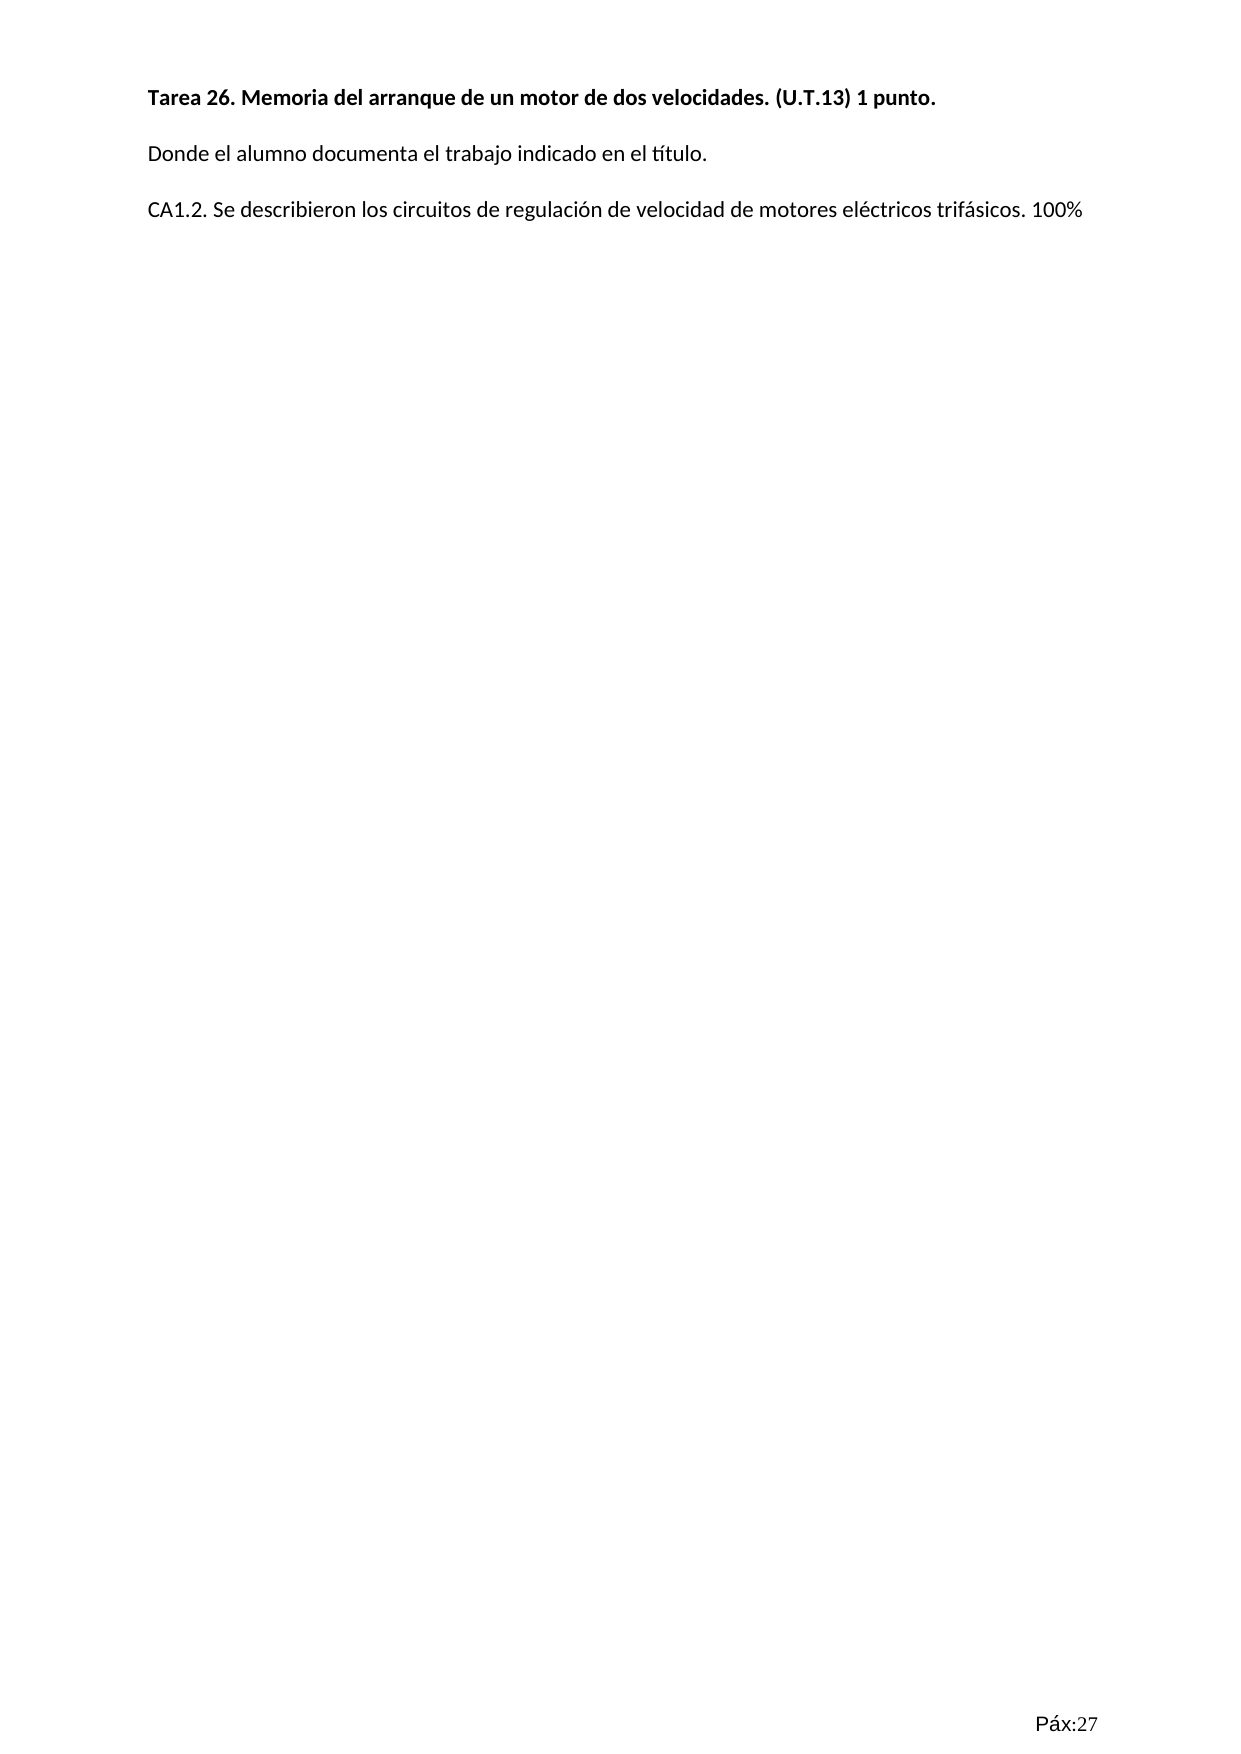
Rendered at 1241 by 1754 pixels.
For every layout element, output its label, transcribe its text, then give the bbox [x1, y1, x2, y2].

text Donde el alumno documenta el trabajo indicado en el título. [148, 139, 1193, 167]
text Tarea 26. Memoria del arranque de un motor de dos velocidades. (U.T.13) 1 punto. [148, 83, 1193, 111]
text CA1.2. Se describieron los circuitos de regulación de velocidad de motores eléctricos trifásicos. 100% [148, 195, 1193, 223]
